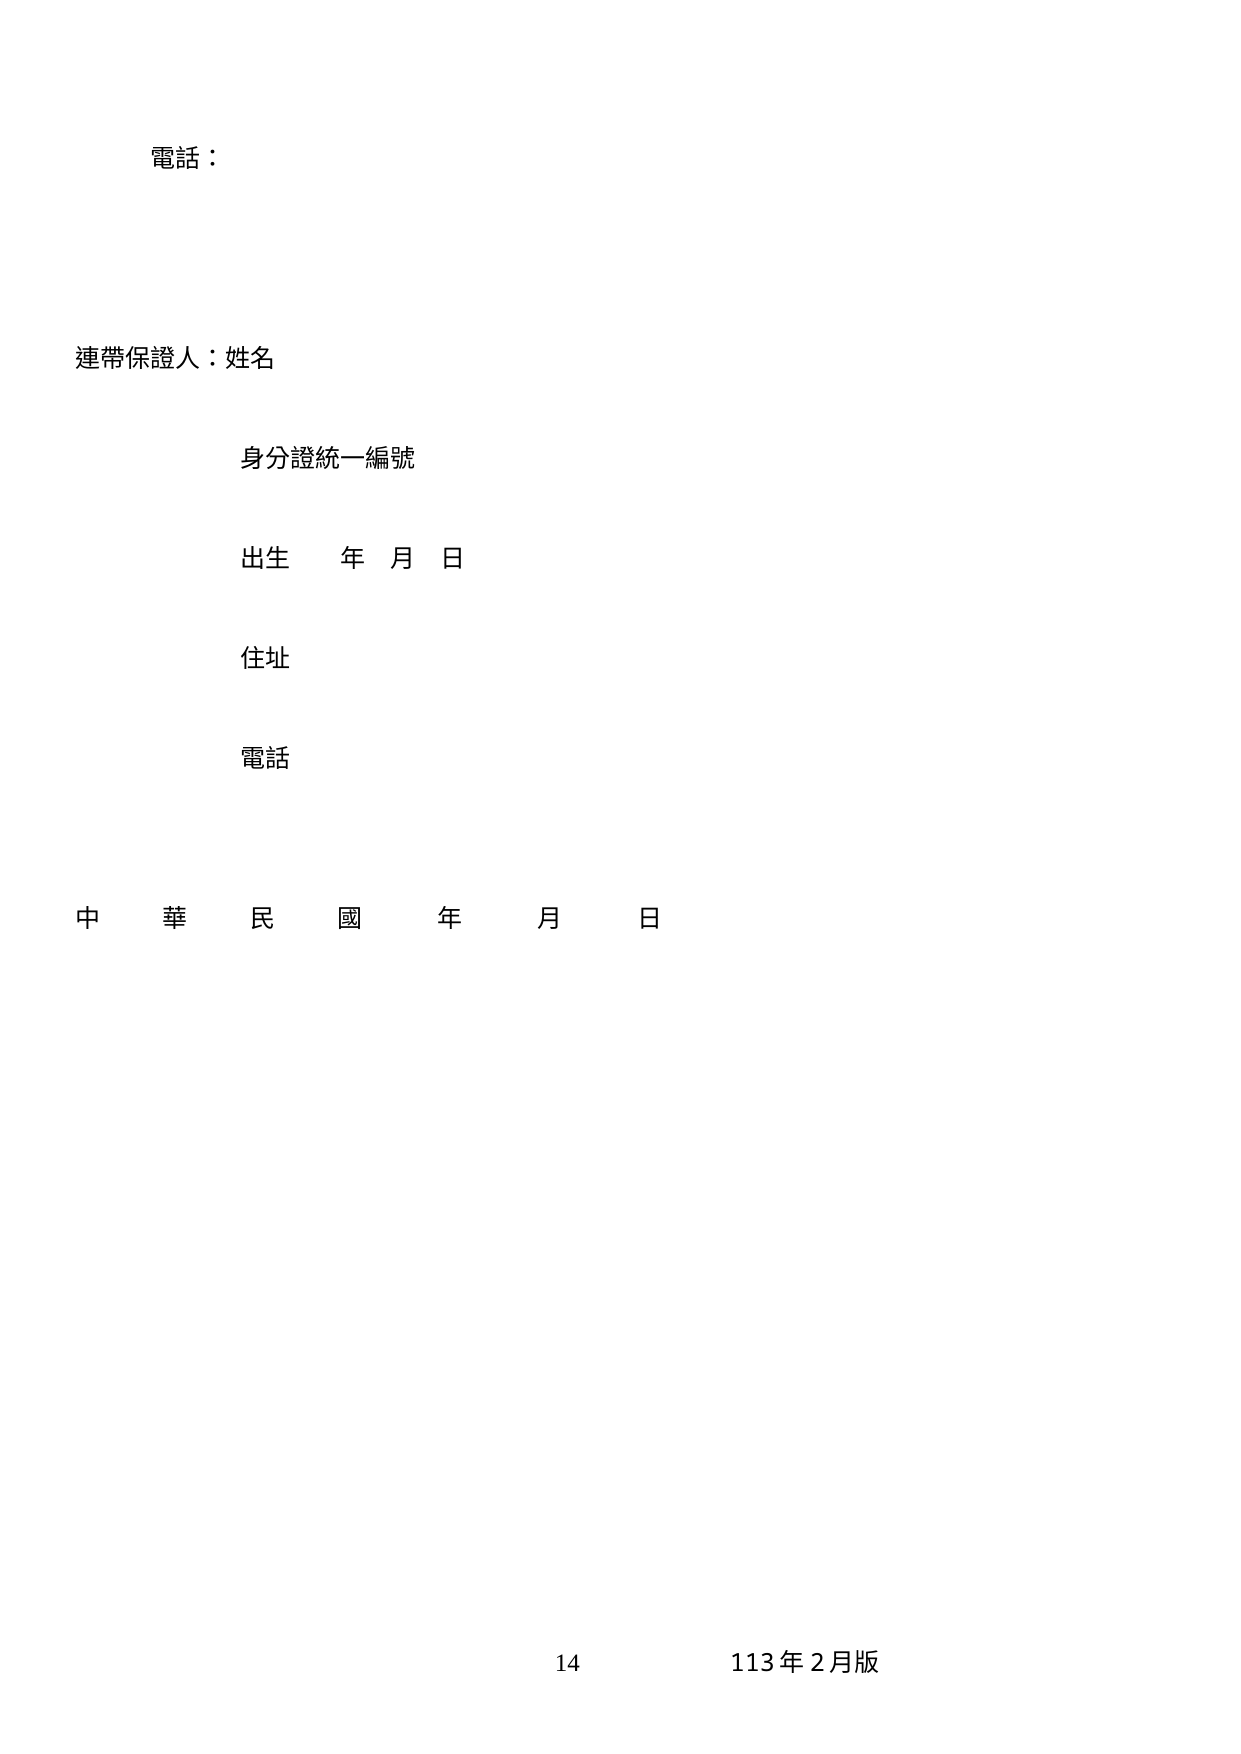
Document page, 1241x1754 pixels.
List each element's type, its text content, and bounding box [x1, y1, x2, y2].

text 出生 年 月 日 [150, 515, 1165, 578]
text 住址 [150, 615, 1165, 678]
text 電話： [150, 115, 1165, 178]
text 連帶保證人：姓名 [75, 315, 1165, 378]
text 中 華 民 國 年 月 日 [75, 899, 1171, 935]
text 身分證統一編號 [150, 415, 1165, 478]
text 電話 [150, 715, 1165, 778]
